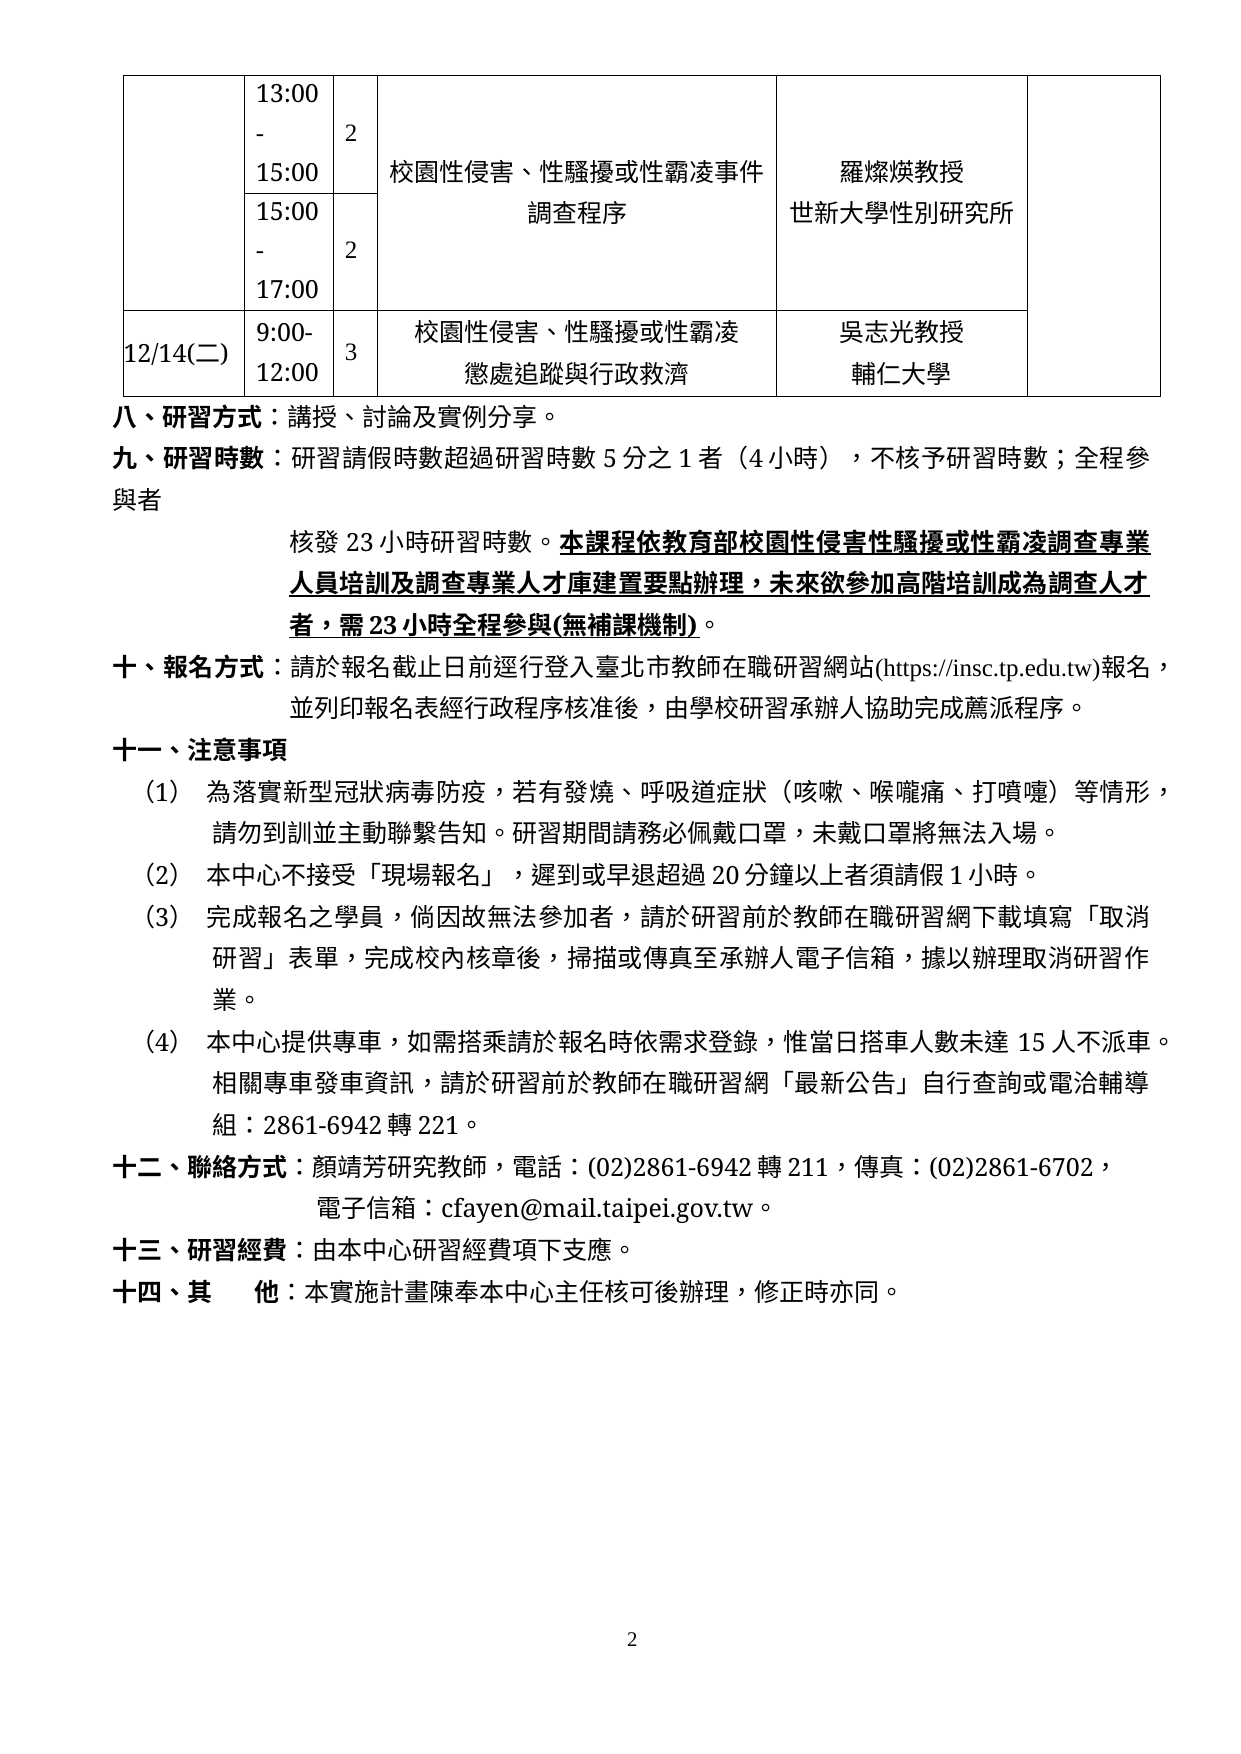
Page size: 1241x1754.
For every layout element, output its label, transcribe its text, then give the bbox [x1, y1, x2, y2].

table_cell 羅燦煐教授 世新大學性別研究所 [777, 76, 1027, 310]
list 完成報名之學員，倘因故無法參加者，請於研習前於教師在職研習網下載填寫「取消研習」表單，完成校內核章後，掃描或傳真至承辦人電子信箱，據以辦理取消研習作業。 [130, 897, 1152, 1017]
table_cell 13:00- 15:00 [245, 76, 333, 193]
table_cell 2 [334, 194, 377, 310]
text 核發23小時研習時數。本課程依教育部校園性侵害性騷擾或性霸凌調查專業人員培訓及調查專業人才庫建置要點辦理，未來欲參加高階培訓成為調查人才者，需23小時全程參與(無補課機制)。 [289, 522, 1152, 642]
text 十二、聯絡方式：顏靖芳研究教師，電話：(02)2861-6942轉211，傳真：(02)2861-6702， [112, 1147, 1152, 1183]
table_cell 3 [334, 311, 377, 396]
table_cell [1028, 76, 1160, 396]
text 十一、注意事項 [112, 731, 1152, 767]
text 九、研習時數：研習請假時數超過研習時數5分之1者（4小時），不核予研習時數；全程參與者 [112, 439, 1152, 517]
text 十、報名方式：請於報名截止日前逕行登入臺北市教師在職研習網站(https://insc.tp.edu.tw)報名，並列印報名表經行政程序核准後，由學校研習承辦人協助完成薦派程序。 [112, 647, 1152, 725]
list 為落實新型冠狀病毒防疫，若有發燒、呼吸道症狀（咳嗽、喉嚨痛、打噴嚏）等情形，請勿到訓並主動聯繫告知。研習期間請務必佩戴口罩，未戴口罩將無法入場。 [130, 772, 1152, 850]
text 電子信箱：cfayen@mail.taipei.gov.tw。 [186, 1189, 1152, 1225]
table_cell 9:00-12:00 [245, 311, 333, 396]
list 本中心提供專車，如需搭乘請於報名時依需求登錄，惟當日搭車人數未達15人不派車。相關專車發車資訊，請於研習前於教師在職研習網「最新公告」自行查詢或電洽輔導組：2861-6942轉221。 [130, 1022, 1152, 1142]
table_cell 12/14(二) [124, 311, 244, 396]
text 八、研習方式：講授、討論及實例分享。 [112, 397, 1152, 433]
table_cell 吳志光教授 輔仁大學 [777, 311, 1027, 396]
text 十三、研習經費：由本中心研習經費項下支應。 [112, 1231, 1152, 1267]
list 本中心不接受「現場報名」，遲到或早退超過20分鐘以上者須請假1小時。 [130, 856, 1152, 892]
table_cell 校園性侵害、性騷擾或性霸凌 懲處追蹤與行政救濟 [378, 311, 776, 396]
table_cell 15:00- 17:00 [245, 194, 333, 310]
table_cell 校園性侵害、性騷擾或性霸凌事件調查程序 [378, 76, 776, 310]
table_cell 2 [334, 76, 377, 193]
text 十四、其 他：本實施計畫陳奉本中心主任核可後辦理，修正時亦同。 [62, 1272, 1152, 1308]
table_cell [124, 76, 244, 310]
